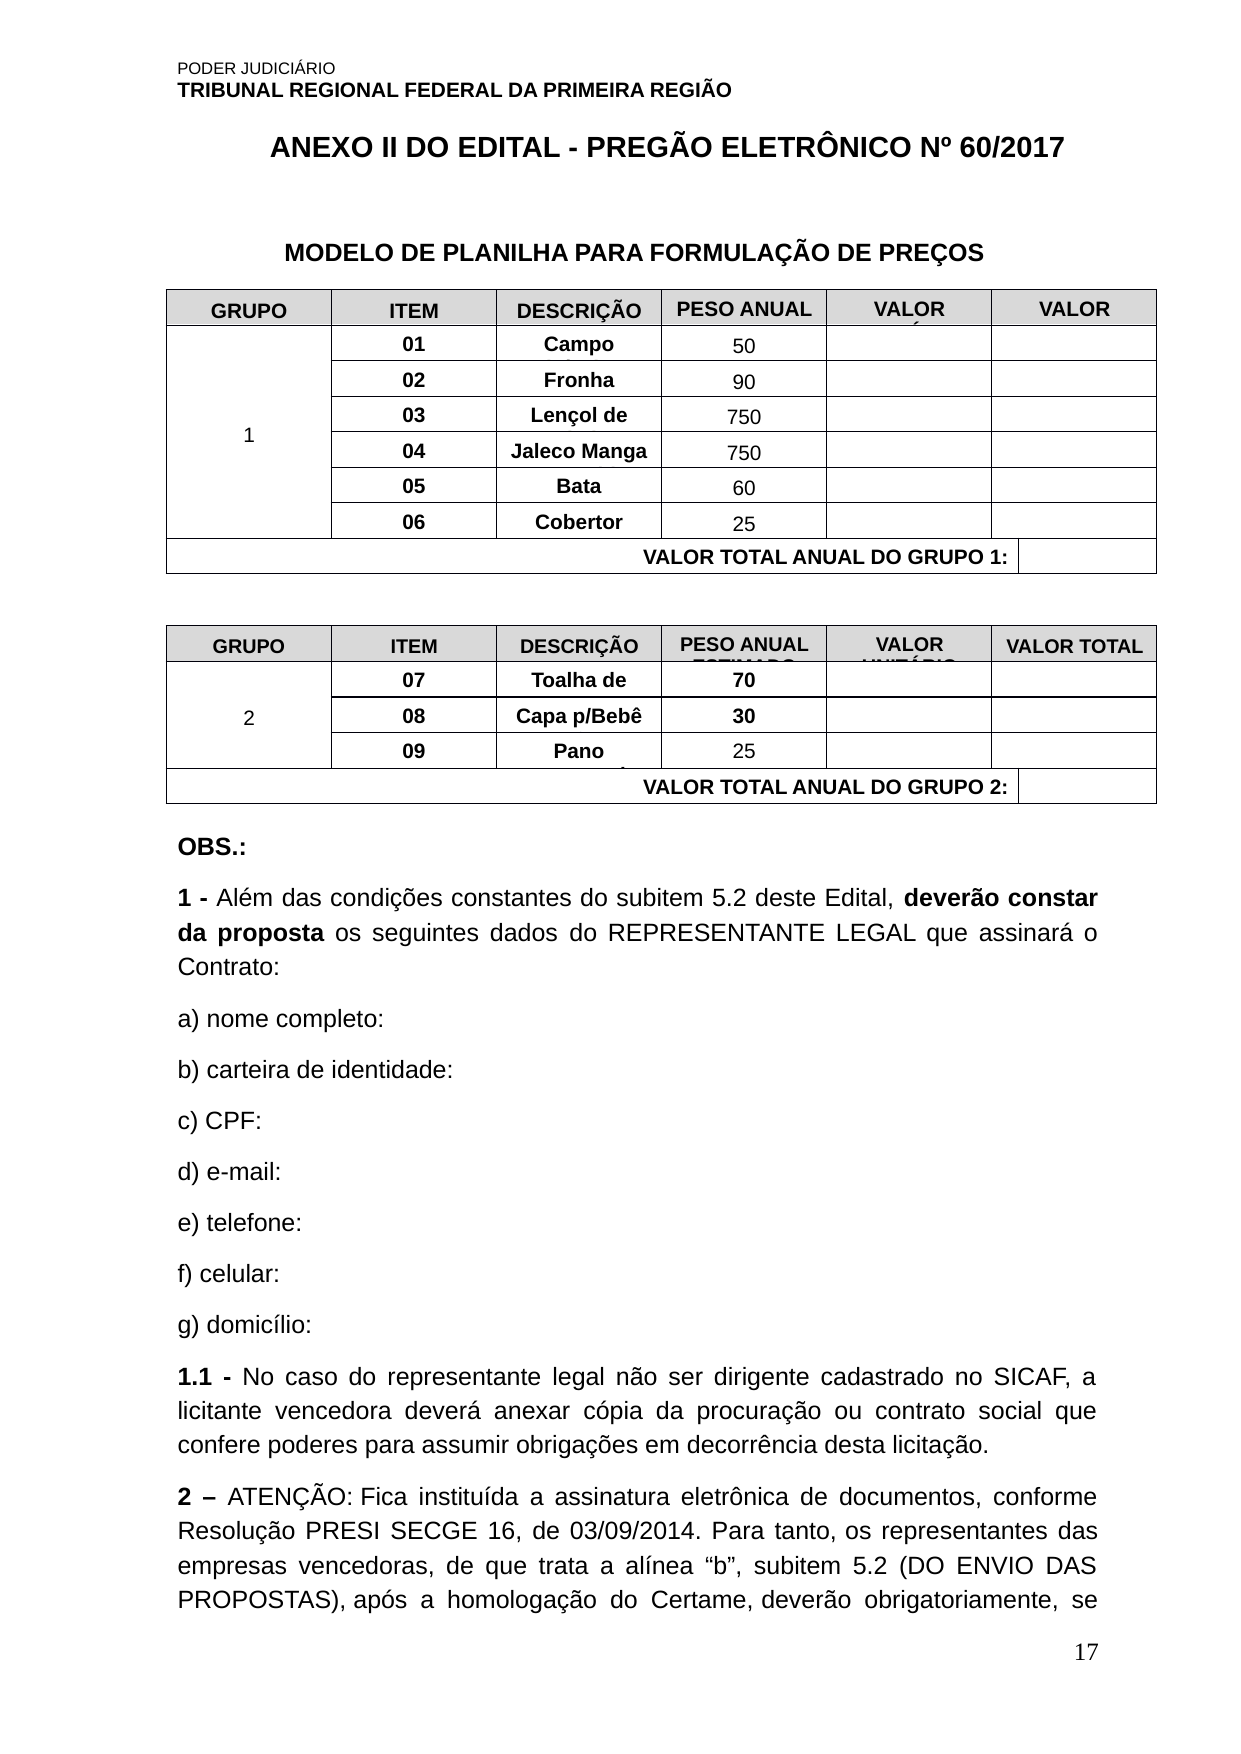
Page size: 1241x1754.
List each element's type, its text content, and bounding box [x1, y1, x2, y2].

table_cell 04 [332, 432, 496, 467]
table_cell [1019, 539, 1156, 573]
table_header GRUPO [167, 626, 331, 661]
table_cell 50 [662, 326, 826, 360]
table_cell 03 [332, 397, 496, 431]
table_header ITEM [332, 626, 496, 661]
table_cell Campo cirúrgico [497, 326, 661, 360]
table_cell [1019, 769, 1156, 803]
text d) e-mail: [177, 1157, 1098, 1186]
text 2 – ATENÇÃO: Fica instituída a assinatura eletrônica de documentos, conforme Resolução PRESI SECGE 16, de 03/09/2014. Para tanto, os representantes das empresas vencedoras, de que trata a alínea “b”, subitem 5.2 (DO ENVIO DAS PROPOSTAS), após a homologação do Certame, deverão obrigatoriamente, se [177, 1482, 1098, 1614]
table_cell [827, 397, 991, 431]
table_cell 60 [662, 468, 826, 502]
table_cell Pano pequeno de limpeza [497, 733, 661, 767]
table_cell 01 [332, 326, 496, 360]
table_cell VALOR TOTAL ANUAL DO GRUPO 2: [167, 769, 1018, 803]
table_cell 06 [332, 503, 496, 538]
text g) domicílio: [177, 1310, 1098, 1339]
table_cell 07 [332, 662, 496, 696]
text a) nome completo: [177, 1003, 1098, 1032]
table_cell 30 [662, 698, 826, 732]
table_cell [992, 361, 1156, 396]
text MODELO DE PLANILHA PARA FORMULAÇÃO DE PREÇOS [177, 238, 1098, 267]
table_cell Capa p/Bebê Conforto [497, 698, 661, 732]
table_cell Toalha de Rosto [497, 662, 661, 696]
table_header PESO ANUAL ESTIMADO (Kg) [662, 626, 826, 661]
table_header ITEM [332, 290, 496, 324]
table_header VALOR TOTAL (R$) [992, 290, 1156, 324]
table_cell Bata [497, 468, 661, 502]
table_header VALOR TOTAL (R$) [992, 626, 1156, 661]
table_header DESCRIÇÃO [497, 290, 661, 324]
table_header VALOR UNITÁRIO (R$) [827, 290, 991, 324]
table_cell 1 [167, 326, 331, 538]
table_header GRUPO [167, 290, 331, 324]
table_cell [992, 468, 1156, 502]
table_cell [992, 698, 1156, 732]
table_cell [827, 468, 991, 502]
text ANEXO II DO EDITAL - PREGÃO ELETRÔNICO Nº 60/2017 [177, 130, 1158, 163]
table_cell 70 [662, 662, 826, 696]
text c) CPF: [177, 1106, 1098, 1134]
table_header VALOR UNITÁRIO (R$) [827, 626, 991, 661]
text 1 - Além das condições constantes do subitem 5.2 deste Edital, deverão constar da proposta os seguintes dados do REPRESENTANTE LEGAL que assinará o Contrato: [177, 883, 1098, 981]
table_cell 750 [662, 432, 826, 467]
table_cell Lençol de Solteiro [497, 397, 661, 431]
table_cell [827, 326, 991, 360]
table_cell 25 [662, 503, 826, 538]
table_cell [827, 361, 991, 396]
text f) celular: [177, 1259, 1098, 1288]
table_header DESCRIÇÃO [497, 626, 661, 661]
table_cell [992, 503, 1156, 538]
table_cell [992, 397, 1156, 431]
table_cell 2 [167, 662, 331, 767]
text OBS.: [177, 832, 1098, 861]
table_cell 08 [332, 698, 496, 732]
table_cell 90 [662, 361, 826, 396]
table_cell [992, 432, 1156, 467]
table_cell [827, 733, 991, 767]
text b) carteira de identidade: [177, 1055, 1098, 1083]
table_cell [992, 733, 1156, 767]
text e) telefone: [177, 1208, 1098, 1237]
table_cell [827, 432, 991, 467]
table_cell Fronha [497, 361, 661, 396]
table_cell [827, 698, 991, 732]
table_cell Jaleco Manga Comprida [497, 432, 661, 467]
table_cell [992, 326, 1156, 360]
table_cell 05 [332, 468, 496, 502]
table_cell 09 [332, 733, 496, 767]
table_cell 02 [332, 361, 496, 396]
table_cell [827, 662, 991, 696]
table_cell 25 [662, 733, 826, 767]
table_cell [827, 503, 991, 538]
table_cell 750 [662, 397, 826, 431]
table_cell VALOR TOTAL ANUAL DO GRUPO 1: [167, 539, 1018, 573]
table_cell Cobertor [497, 503, 661, 538]
text 1.1 - No caso do representante legal não ser dirigente cadastrado no SICAF, a licitante vencedora deverá anexar cópia da procuração ou contrato social que confere poderes para assumir obrigações em decorrência desta licitação. [177, 1362, 1098, 1459]
table_cell [992, 662, 1156, 696]
table_header PESO ANUAL ESTIMADO (Kg) [662, 290, 826, 324]
